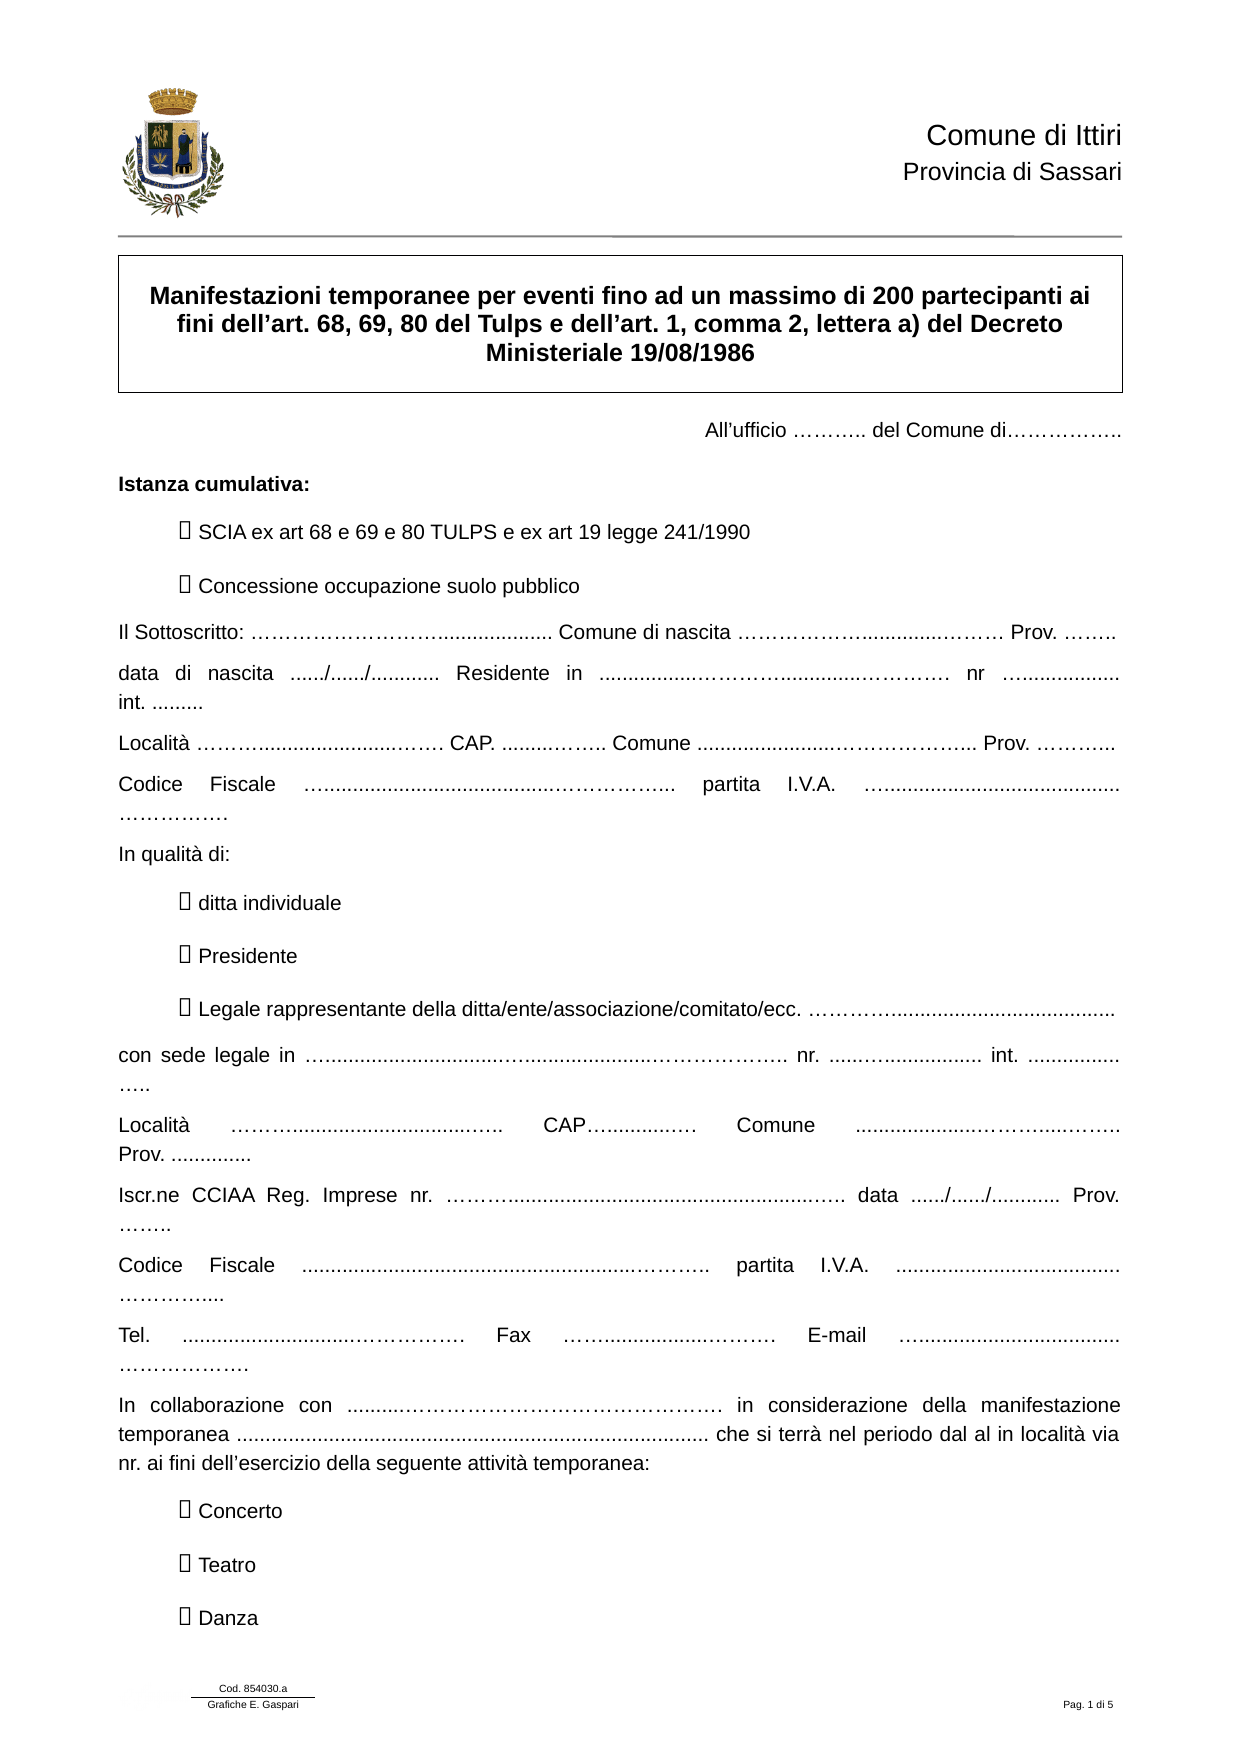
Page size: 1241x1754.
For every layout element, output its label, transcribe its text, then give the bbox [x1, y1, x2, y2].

text  Legale rappresentante della ditta/ente/associazione/comitato/ecc. …………....................................... [177, 990, 1122, 1024]
text Iscr.ne CCIAA Reg. Imprese nr. ……….....................................................….. data ....../....../............ Prov. …….. [118, 1183, 1122, 1236]
text Località ………...............................….. CAP…...........…. Comune .....................……….....…….. Prov. .............. [118, 1113, 1122, 1166]
text  Concessione occupazione suolo pubblico [177, 566, 1122, 600]
picture [122, 87, 224, 219]
text Codice Fiscale ..........................................................……….. partita I.V.A. .......................................………….... [118, 1253, 1122, 1306]
text Istanza cumulativa: [118, 472, 1122, 496]
text Provincia di Sassari [224, 157, 1122, 185]
text  Danza [177, 1599, 1122, 1633]
text Codice Fiscale …........................................……………... partita I.V.A. ….........................................……………. [118, 772, 1122, 825]
text Località ………........................……. CAP. .........…….. Comune ........................………………... Prov. ………... [118, 731, 1122, 755]
table_header Manifestazioni temporanee per eventi fino ad un massimo di 200 partecipanti ai fini dell’art. 68, 69, 80 del Tulps e dell’art. 1, comma 2, lettera a) del Decreto Ministeriale 19/08/1986 [119, 256, 1122, 392]
text Il Sottoscritto: ……………………….................... Comune di nascita ………………..............……… Prov. …….. [118, 619, 1122, 643]
text Tel. ..............................……………. Fax ……..................………. E-mail …...................................………………. [118, 1323, 1122, 1376]
text  ditta individuale [177, 883, 1122, 917]
text  SCIA ex art 68 e 69 e 80 TULPS e ex art 19 legge 241/1990 [177, 513, 1122, 547]
text con sede legale in …...............................…......................……………….. nr. ......…................. int. ................….. [118, 1043, 1122, 1096]
text  Teatro [177, 1545, 1122, 1579]
text  Presidente [177, 937, 1122, 971]
text All’ufficio ……….. del Comune di…………….. [118, 418, 1122, 442]
text In collaborazione con ..........………………………………………. in considerazione della manifestazione temporanea .................................................................................. che si terrà nel periodo dal al in località via nr. ai fini dell’esercizio della seguente attività temporanea: [118, 1393, 1122, 1475]
text data di nascita ....../....../............ Residente in .................…………..............…………. nr …................. int. ......... [118, 661, 1122, 713]
text Comune di Ittiri [224, 118, 1122, 152]
text  Concerto [177, 1492, 1122, 1526]
text In qualità di: [118, 842, 1122, 866]
